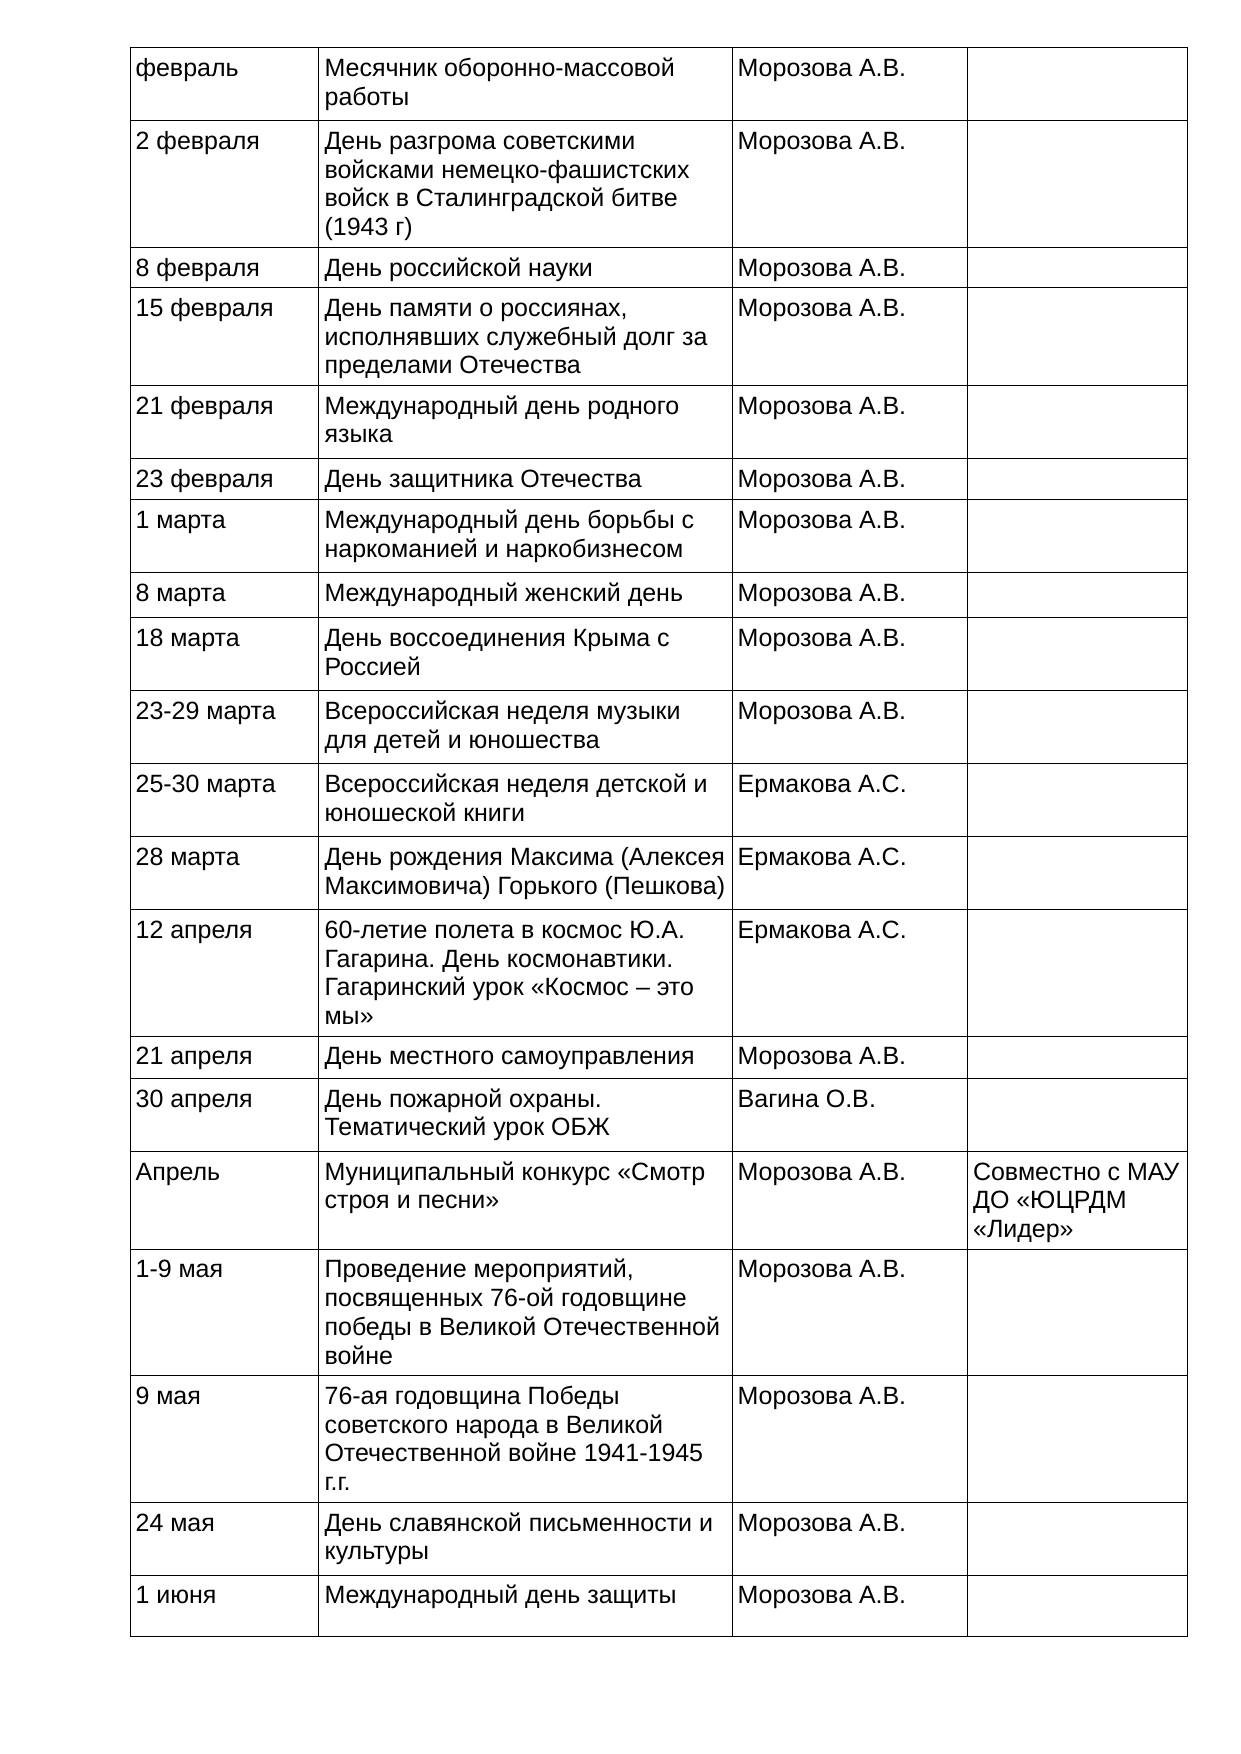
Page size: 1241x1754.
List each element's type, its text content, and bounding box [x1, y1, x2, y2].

table_cell 8 марта [131, 573, 318, 617]
table_cell [968, 386, 1187, 458]
table_cell 30 апреля [131, 1079, 318, 1151]
table_cell Морозова А.В. [733, 1576, 967, 1636]
table_cell 2 февраля [131, 121, 318, 247]
table_cell Ермакова А.С. [733, 910, 967, 1036]
table_cell [968, 121, 1187, 247]
table_cell День пожарной охраны. Тематический урок ОБЖ [319, 1079, 732, 1151]
table_cell [968, 1037, 1187, 1078]
table_cell Морозова А.В. [733, 1376, 967, 1502]
table_cell 60-летие полета в космос Ю.А. Гагарина. День космонавтики. Гагаринский урок «Космос – это мы» [319, 910, 732, 1036]
table_cell 21 апреля [131, 1037, 318, 1078]
table_cell [968, 248, 1187, 287]
table_cell 1 марта [131, 500, 318, 572]
table_cell Морозова А.В. [733, 500, 967, 572]
table_cell 21 февраля [131, 386, 318, 458]
table_cell [968, 1250, 1187, 1375]
table_cell [968, 764, 1187, 836]
table_cell 23 февраля [131, 459, 318, 499]
table_cell Морозова А.В. [733, 618, 967, 690]
table_cell Международный день родного языка [319, 386, 732, 458]
table_cell Морозова А.В. [733, 691, 967, 763]
table_cell День российской науки [319, 248, 732, 287]
table_cell [968, 459, 1187, 499]
table_cell 9 мая [131, 1376, 318, 1502]
table_cell 8 февраля [131, 248, 318, 287]
table_cell Апрель [131, 1152, 318, 1248]
table_cell Морозова А.В. [733, 1037, 967, 1078]
table_cell 1-9 мая [131, 1250, 318, 1375]
table_cell День воссоединения Крыма с Россией [319, 618, 732, 690]
table_cell Проведение мероприятий, посвященных 76-ой годовщине победы в Великой Отечественной войне [319, 1250, 732, 1375]
table_cell Морозова А.В. [733, 1250, 967, 1375]
table_cell [968, 1503, 1187, 1574]
table_cell Морозова А.В. [733, 1152, 967, 1248]
table_cell 25-30 марта [131, 764, 318, 836]
table_cell [968, 48, 1187, 120]
table_cell День памяти о россиянах, исполнявших служебный долг за пределами Отечества [319, 288, 732, 385]
table_cell День рождения Максима (Алексея Максимовича) Горького (Пешкова) [319, 837, 732, 909]
table_cell [968, 837, 1187, 909]
table_cell Морозова А.В. [733, 573, 967, 617]
table_cell 12 апреля [131, 910, 318, 1036]
table_cell Всероссийская неделя музыки для детей и юношества [319, 691, 732, 763]
table_cell 76-ая годовщина Победы советского народа в Великой Отечественной войне 1941-1945 г.г. [319, 1376, 732, 1502]
table_cell День местного самоуправления [319, 1037, 732, 1078]
table_cell февраль [131, 48, 318, 120]
table_cell Морозова А.В. [733, 1503, 967, 1574]
table_cell Морозова А.В. [733, 459, 967, 499]
table_cell 1 июня [131, 1576, 318, 1636]
table_cell 24 мая [131, 1503, 318, 1574]
table_cell Международный женский день [319, 573, 732, 617]
table_cell Вагина О.В. [733, 1079, 967, 1151]
table_cell [968, 618, 1187, 690]
table_cell [968, 910, 1187, 1036]
table_cell Морозова А.В. [733, 248, 967, 287]
table_cell Морозова А.В. [733, 121, 967, 247]
table_cell 28 марта [131, 837, 318, 909]
table_cell Ермакова А.С. [733, 837, 967, 909]
table_cell 18 марта [131, 618, 318, 690]
table_cell [968, 1079, 1187, 1151]
table_cell [968, 1376, 1187, 1502]
table_cell [968, 573, 1187, 617]
table_cell День защитника Отечества [319, 459, 732, 499]
table_cell Месячник оборонно-массовой работы [319, 48, 732, 120]
table_cell [968, 1576, 1187, 1636]
table_cell Международный день защиты [319, 1576, 732, 1636]
table_cell Совместно с МАУ ДО «ЮЦРДМ «Лидер» [968, 1152, 1187, 1248]
table_cell [968, 691, 1187, 763]
table_cell Международный день борьбы с наркоманией и наркобизнесом [319, 500, 732, 572]
table_cell Муниципальный конкурс «Смотр строя и песни» [319, 1152, 732, 1248]
table_cell 15 февраля [131, 288, 318, 385]
table_cell Морозова А.В. [733, 48, 967, 120]
table_cell День разгрома советскими войсками немецко-фашистских войск в Сталинградской битве (1943 г) [319, 121, 732, 247]
table_cell 23-29 марта [131, 691, 318, 763]
table_cell [968, 500, 1187, 572]
table_cell Всероссийская неделя детской и юношеской книги [319, 764, 732, 836]
table_cell Ермакова А.С. [733, 764, 967, 836]
table_cell Морозова А.В. [733, 288, 967, 385]
table_cell Морозова А.В. [733, 386, 967, 458]
table_cell День славянской письменности и культуры [319, 1503, 732, 1574]
table_cell [968, 288, 1187, 385]
